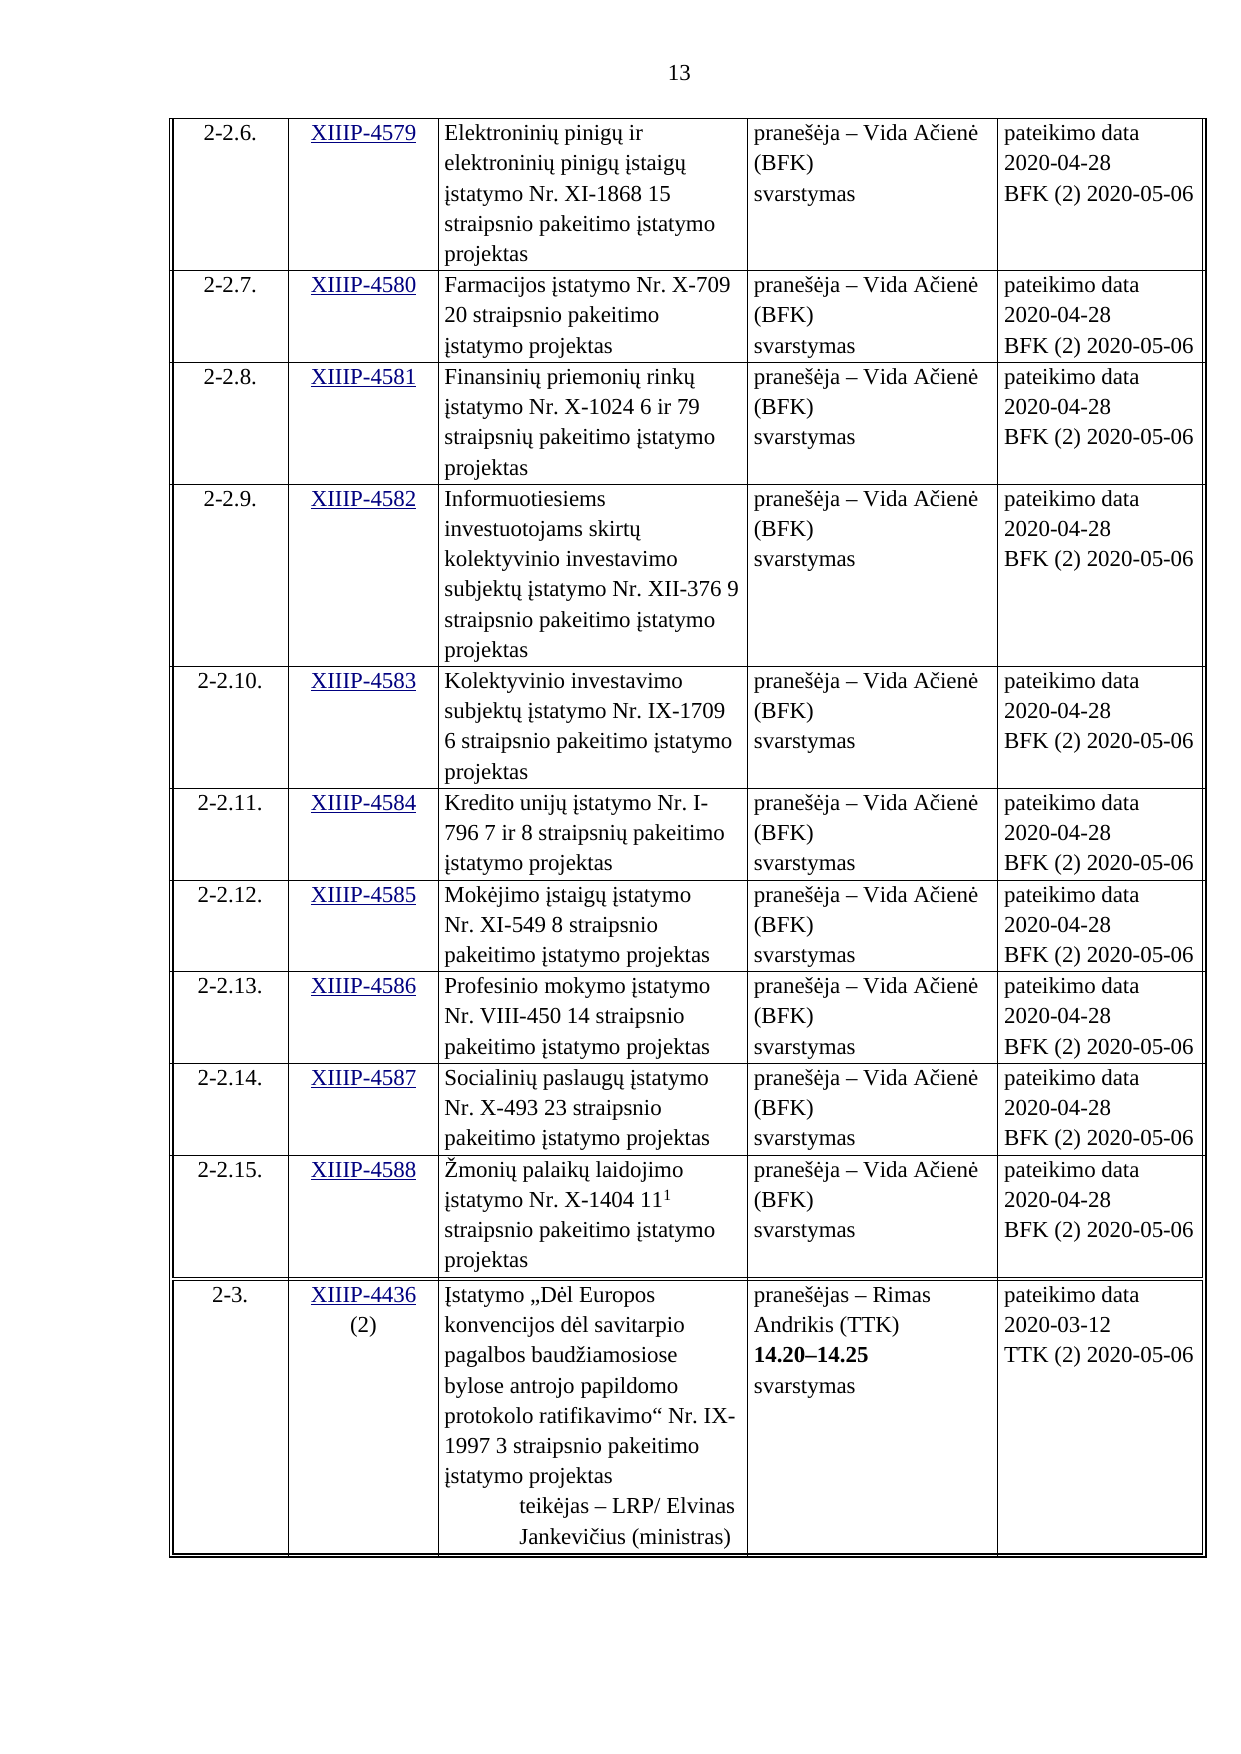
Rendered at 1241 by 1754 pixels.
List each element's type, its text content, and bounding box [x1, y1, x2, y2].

table_cell [1207, 270, 1240, 362]
table_cell pranešėja – Vida Ačienė (BFK) svarstymas [748, 363, 997, 484]
table_cell pranešėja – Vida Ačienė (BFK) svarstymas [748, 972, 997, 1063]
table_cell XIIIP-4581 [289, 363, 438, 484]
table_cell Informuotiesiems investuotojams skirtų kolektyvinio investavimo subjektų įstatymo Nr. XII-376 9 straipsnio pakeitimo įstatymo projektas [439, 485, 747, 666]
table_cell Socialinių paslaugų įstatymo Nr. X-493 23 straipsnio pakeitimo įstatymo projektas [439, 1064, 747, 1154]
table_cell pateikimo data 2020-04-28 BFK (2) 2020-05-06 [998, 881, 1202, 971]
table_cell pateikimo data 2020-03-12 TTK (2) 2020-05-06 [998, 1281, 1202, 1553]
table_cell XIIIP-4588 [289, 1156, 438, 1276]
table_cell pateikimo data 2020-04-28 BFK (2) 2020-05-06 [998, 1156, 1202, 1276]
table_cell Mokėjimo įstaigų įstatymo Nr. XI-549 8 straipsnio pakeitimo įstatymo projektas [439, 881, 747, 971]
table_cell Farmacijos įstatymo Nr. X-709 20 straipsnio pakeitimo įstatymo projektas [439, 271, 747, 362]
table_cell [1207, 118, 1240, 270]
table_cell 2-2.15. [174, 1156, 288, 1276]
table_cell pateikimo data 2020-04-28 BFK (2) 2020-05-06 [998, 485, 1202, 666]
table_cell pranešėja – Vida Ačienė (BFK) svarstymas [748, 667, 997, 788]
table_cell 2-2.12. [174, 881, 288, 971]
table_cell 2-2.10. [174, 667, 288, 788]
table_cell 2-2.13. [174, 972, 288, 1063]
table_cell Įstatymo „Dėl Europos konvencijos dėl savitarpio pagalbos baudžiamosiose bylose antrojo papildomo protokolo ratifikavimo“ Nr. IX-1997 3 straipsnio pakeitimo įstatymo projektas teikėjas – LRP/ Elvinas Jankevičius (ministras) [439, 1281, 747, 1553]
table_cell pranešėja – Vida Ačienė (BFK) svarstymas [748, 1156, 997, 1276]
table_cell 2-2.14. [174, 1064, 288, 1154]
table_cell pranešėja – Vida Ačienė (BFK) svarstymas [748, 271, 997, 362]
table_cell Kredito unijų įstatymo Nr. I-796 7 ir 8 straipsnių pakeitimo įstatymo projektas [439, 789, 747, 879]
table_cell XIIIP-4584 [289, 789, 438, 879]
table_cell pateikimo data 2020-04-28 BFK (2) 2020-05-06 [998, 667, 1202, 788]
table_cell [1207, 1063, 1240, 1154]
table_cell 2-2.9. [174, 485, 288, 666]
table_cell XIIIP-4436 (2) [289, 1281, 438, 1553]
table_cell pranešėja – Vida Ačienė (BFK) svarstymas [748, 1064, 997, 1154]
table_cell [1207, 880, 1240, 971]
table_cell XIIIP-4587 [289, 1064, 438, 1154]
table_cell XIIIP-4579 [289, 119, 438, 270]
table_cell pranešėja – Vida Ačienė (BFK) svarstymas [748, 485, 997, 666]
table_cell XIIIP-4583 [289, 667, 438, 788]
table_cell Finansinių priemonių rinkų įstatymo Nr. X-1024 6 ir 79 straipsnių pakeitimo įstatymo projektas [439, 363, 747, 484]
table_cell [1207, 971, 1240, 1063]
table_cell Kolektyvinio investavimo subjektų įstatymo Nr. IX-1709 6 straipsnio pakeitimo įstatymo projektas [439, 667, 747, 788]
table_cell pateikimo data 2020-04-28 BFK (2) 2020-05-06 [998, 1064, 1202, 1154]
table_cell pateikimo data 2020-04-28 BFK (2) 2020-05-06 [998, 972, 1202, 1063]
table_cell pateikimo data 2020-04-28 BFK (2) 2020-05-06 [998, 363, 1202, 484]
table_cell pranešėja – Vida Ačienė (BFK) svarstymas [748, 119, 997, 270]
table_cell 2-2.7. [174, 271, 288, 362]
table_cell Elektroninių pinigų ir elektroninių pinigų įstaigų įstatymo Nr. XI-1868 15 straipsnio pakeitimo įstatymo projektas [439, 119, 747, 270]
table_cell pateikimo data 2020-04-28 BFK (2) 2020-05-06 [998, 271, 1202, 362]
table_cell [1207, 362, 1240, 484]
table_cell [1207, 1276, 1240, 1553]
table_cell Profesinio mokymo įstatymo Nr. VIII-450 14 straipsnio pakeitimo įstatymo projektas [439, 972, 747, 1063]
table_cell [1207, 484, 1240, 666]
table_cell [1207, 666, 1240, 788]
table_cell XIIIP-4580 [289, 271, 438, 362]
table_cell [1207, 1155, 1240, 1276]
table_cell Žmonių palaikų laidojimo įstatymo Nr. X-1404 111 straipsnio pakeitimo įstatymo projektas [439, 1156, 747, 1276]
table_cell XIIIP-4582 [289, 485, 438, 666]
table_cell XIIIP-4585 [289, 881, 438, 971]
table_cell XIIIP-4586 [289, 972, 438, 1063]
table_cell pateikimo data 2020-04-28 BFK (2) 2020-05-06 [998, 119, 1202, 270]
table_cell [1207, 788, 1240, 879]
table_cell 2-2.11. [174, 789, 288, 879]
table_cell pateikimo data 2020-04-28 BFK (2) 2020-05-06 [998, 789, 1202, 879]
table_cell pranešėjas – Rimas Andrikis (TTK) 14.20–14.25 svarstymas [748, 1281, 997, 1553]
table_cell pranešėja – Vida Ačienė (BFK) svarstymas [748, 789, 997, 879]
table_cell pranešėja – Vida Ačienė (BFK) svarstymas [748, 881, 997, 971]
table_cell 2-2.6. [174, 119, 288, 270]
table_cell 2-2.8. [174, 363, 288, 484]
table_cell 2-3. [174, 1281, 288, 1553]
